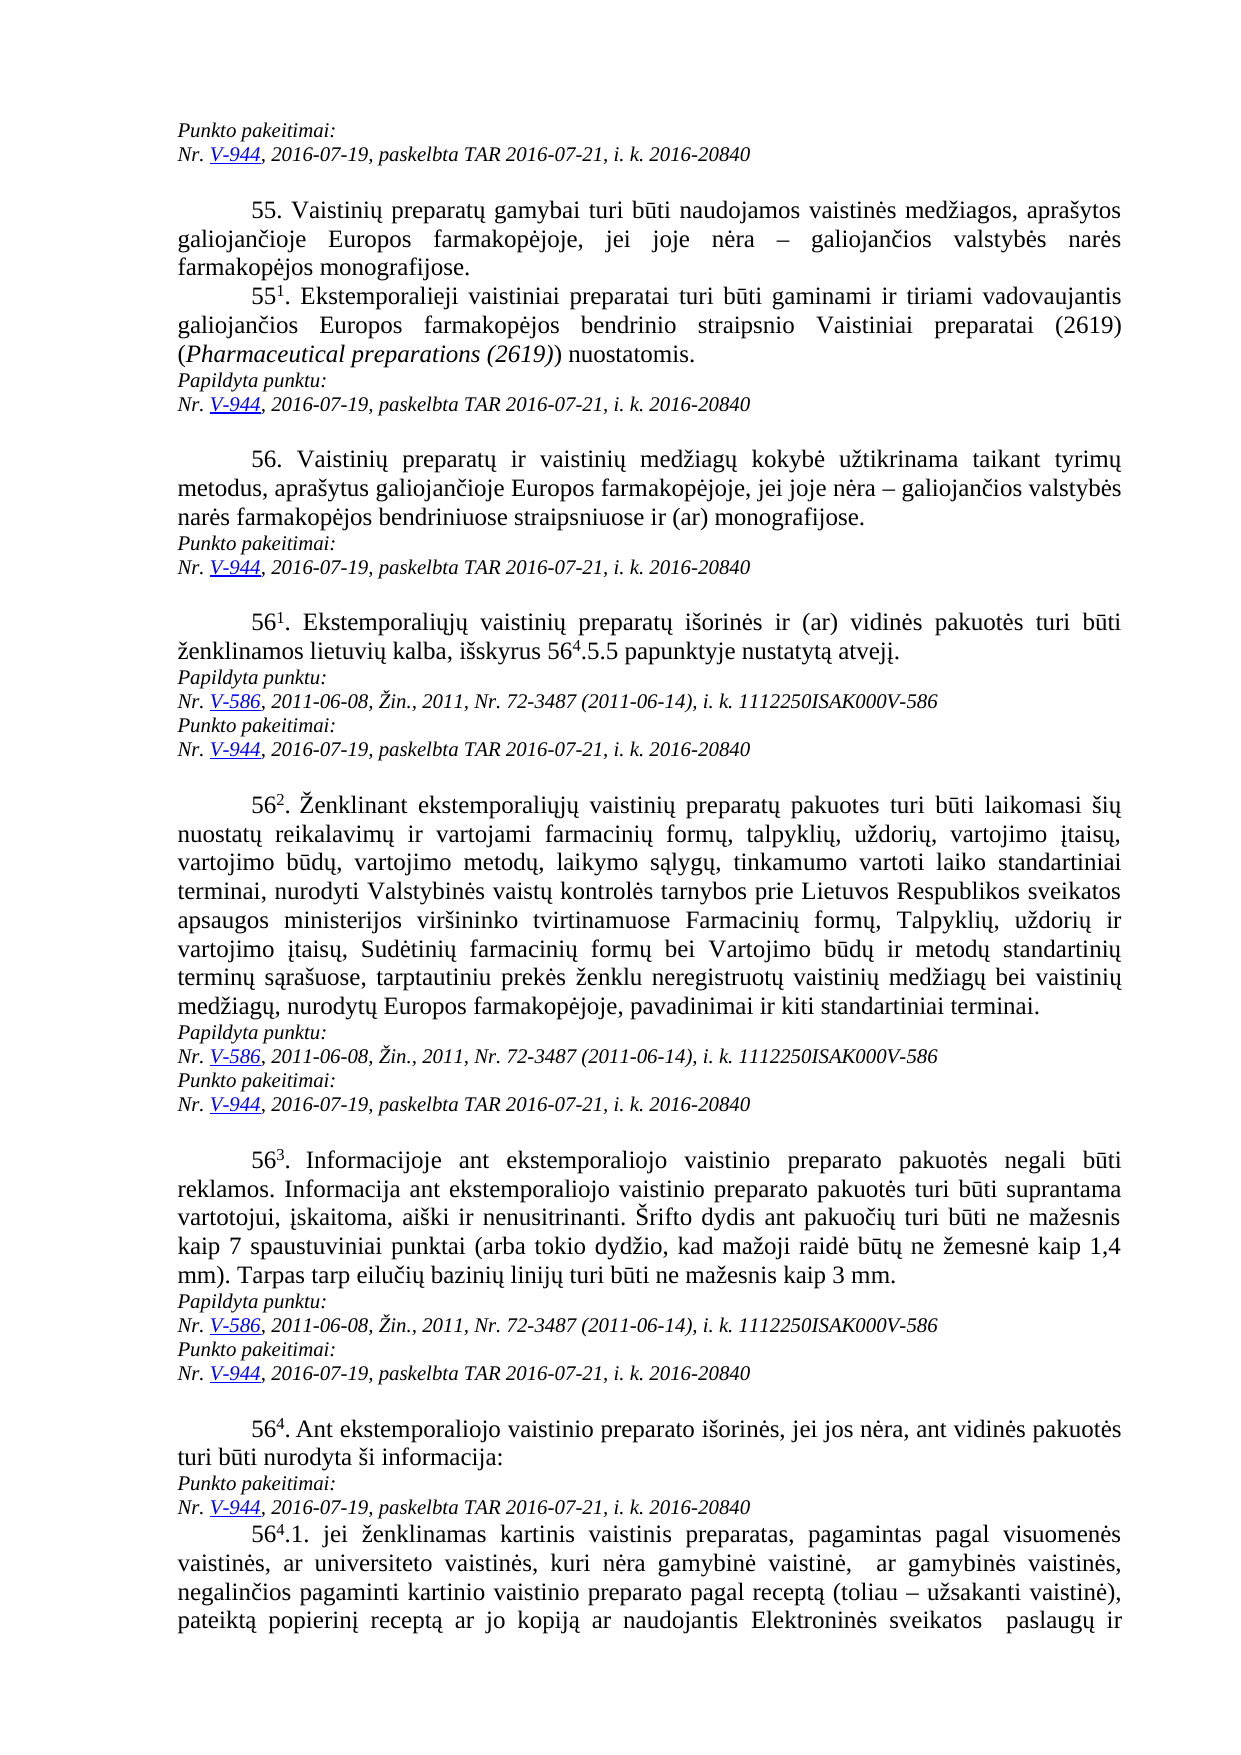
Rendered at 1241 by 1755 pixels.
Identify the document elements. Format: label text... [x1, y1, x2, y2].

text Nr. V-586, 2011-06-08, Žin., 2011, Nr. 72-3487 (2011-06-14), i. k. 1112250ISAK000V-586 [177, 1044, 1122, 1068]
text Nr. V-944, 2016-07-19, paskelbta TAR 2016-07-21, i. k. 2016-20840 [177, 555, 1122, 579]
text Nr. V-586, 2011-06-08, Žin., 2011, Nr. 72-3487 (2011-06-14), i. k. 1112250ISAK000V-586 [177, 689, 1122, 713]
text 564. Ant ekstemporaliojo vaistinio preparato išorinės, jei jos nėra, ant vidinės pakuotės turi būti nurodyta ši informacija: [177, 1414, 1122, 1471]
text Nr. V-586, 2011-06-08, Žin., 2011, Nr. 72-3487 (2011-06-14), i. k. 1112250ISAK000V-586 [177, 1313, 1122, 1337]
text Papildyta punktu: [177, 1020, 1122, 1044]
text Papildyta punktu: [177, 367, 1122, 392]
text Nr. V-944, 2016-07-19, paskelbta TAR 2016-07-21, i. k. 2016-20840 [177, 142, 1122, 166]
text 55. Vaistinių preparatų gamybai turi būti naudojamos vaistinės medžiagos, aprašytos galiojančioje Europos farmakopėjoje, jei joje nėra – galiojančios valstybės narės farmakopėjos monografijose. [177, 195, 1122, 281]
text Nr. V-944, 2016-07-19, paskelbta TAR 2016-07-21, i. k. 2016-20840 [177, 1092, 1122, 1116]
text 551. Ekstemporalieji vaistiniai preparatai turi būti gaminami ir tiriami vadovaujantis galiojančios Europos farmakopėjos bendrinio straipsnio Vaistiniai preparatai (2619) (Pharmaceutical preparations (2619)) nuostatomis. [177, 281, 1122, 367]
text 56. Vaistinių preparatų ir vaistinių medžiagų kokybė užtikrinama taikant tyrimų metodus, aprašytus galiojančioje Europos farmakopėjoje, jei joje nėra – galiojančios valstybės narės farmakopėjos bendriniuose straipsniuose ir (ar) monografijose. [177, 444, 1122, 531]
text Punkto pakeitimai: [177, 1068, 1122, 1092]
text Nr. V-944, 2016-07-19, paskelbta TAR 2016-07-21, i. k. 2016-20840 [177, 1361, 1122, 1385]
text Punkto pakeitimai: [177, 1337, 1122, 1361]
text 564.1. jei ženklinamas kartinis vaistinis preparatas, pagamintas pagal visuomenės vaistinės, ar universiteto vaistinės, kuri nėra gamybinė vaistinė, ar gamybinės vaistinės, negalinčios pagaminti kartinio vaistinio preparato pagal receptą (toliau – užsakanti vaistinė), pateiktą popierinį receptą ar jo kopiją ar naudojantis Elektroninės sveikatos paslaugų ir [177, 1519, 1122, 1634]
text Nr. V-944, 2016-07-19, paskelbta TAR 2016-07-21, i. k. 2016-20840 [177, 392, 1122, 416]
text Punkto pakeitimai: [177, 1471, 1122, 1495]
text 562. Ženklinant ekstemporaliųjų vaistinių preparatų pakuotes turi būti laikomasi šių nuostatų reikalavimų ir vartojami farmacinių formų, talpyklių, uždorių, vartojimo įtaisų, vartojimo būdų, vartojimo metodų, laikymo sąlygų, tinkamumo vartoti laiko standartiniai terminai, nurodyti Valstybinės vaistų kontrolės tarnybos prie Lietuvos Respublikos sveikatos apsaugos ministerijos viršininko tvirtinamuose Farmacinių formų, Talpyklių, uždorių ir vartojimo įtaisų, Sudėtinių farmacinių formų bei Vartojimo būdų ir metodų standartinių terminų sąrašuose, tarptautiniu prekės ženklu neregistruotų vaistinių medžiagų bei vaistinių medžiagų, nurodytų Europos farmakopėjoje, pavadinimai ir kiti standartiniai terminai. [177, 790, 1122, 1020]
text Punkto pakeitimai: [177, 531, 1122, 555]
text Papildyta punktu: [177, 665, 1122, 689]
text Papildyta punktu: [177, 1289, 1122, 1313]
text 563. Informacijoje ant ekstemporaliojo vaistinio preparato pakuotės negali būti reklamos. Informacija ant ekstemporaliojo vaistinio preparato pakuotės turi būti suprantama vartotojui, įskaitoma, aiški ir nenusitrinanti. Šrifto dydis ant pakuočių turi būti ne mažesnis kaip 7 spaustuviniai punktai (arba tokio dydžio, kad mažoji raidė būtų ne žemesnė kaip 1,4 mm). Tarpas tarp eilučių bazinių linijų turi būti ne mažesnis kaip 3 mm. [177, 1145, 1122, 1289]
text Punkto pakeitimai: [177, 118, 1122, 142]
text Nr. V-944, 2016-07-19, paskelbta TAR 2016-07-21, i. k. 2016-20840 [177, 737, 1122, 761]
text 561. Ekstemporaliųjų vaistinių preparatų išorinės ir (ar) vidinės pakuotės turi būti ženklinamos lietuvių kalba, išskyrus 564.5.5 papunktyje nustatytą atvejį. [177, 607, 1122, 665]
text Punkto pakeitimai: [177, 713, 1122, 737]
text Nr. V-944, 2016-07-19, paskelbta TAR 2016-07-21, i. k. 2016-20840 [177, 1495, 1122, 1519]
